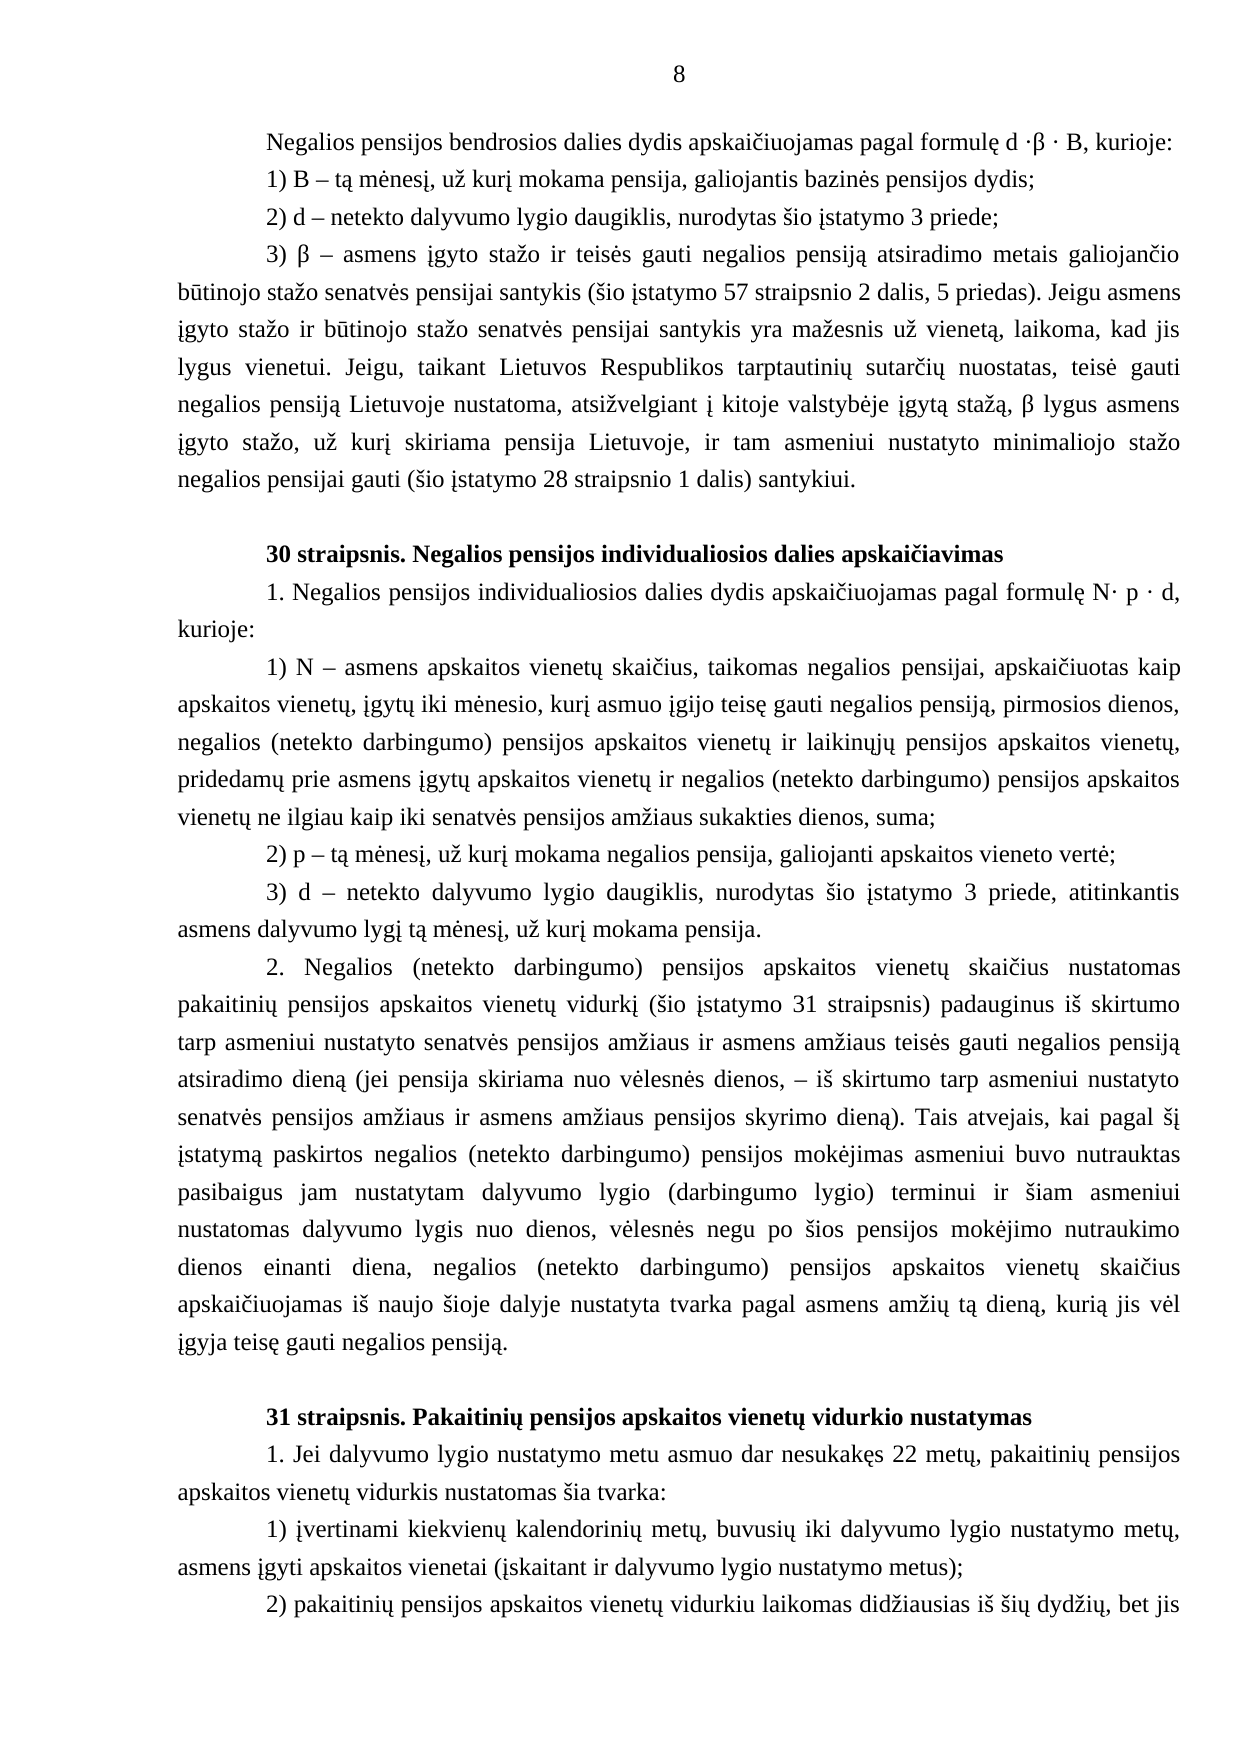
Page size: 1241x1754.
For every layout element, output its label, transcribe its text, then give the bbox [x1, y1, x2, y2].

text 30 straipsnis. Negalios pensijos individualiosios dalies apskaičiavimas [177, 531, 1181, 568]
text 3) β – asmens įgyto stažo ir teisės gauti negalios pensiją atsiradimo metais galiojančio būtinojo stažo senatvės pensijai santykis (šio įstatymo 57 straipsnio 2 dalis, 5 priedas). Jeigu asmens įgyto stažo ir būtinojo stažo senatvės pensijai santykis yra mažesnis už vienetą, laikoma, kad jis lygus vienetui. Jeigu, taikant Lietuvos Respublikos tarptautinių sutarčių nuostatas, teisė gauti negalios pensiją Lietuvoje nustatoma, atsižvelgiant į kitoje valstybėje įgytą stažą, β lygus asmens įgyto stažo, už kurį skiriama pensija Lietuvoje, ir tam asmeniui nustatyto minimaliojo stažo negalios pensijai gauti (šio įstatymo 28 straipsnio 1 dalis) santykiui. [177, 231, 1181, 493]
text 2) d – netekto dalyvumo lygio daugiklis, nurodytas šio įstatymo 3 priede; [177, 193, 1181, 231]
text 2. Negalios (netekto darbingumo) pensijos apskaitos vienetų skaičius nustatomas pakaitinių pensijos apskaitos vienetų vidurkį (šio įstatymo 31 straipsnis) padauginus iš skirtumo tarp asmeniui nustatyto senatvės pensijos amžiaus ir asmens amžiaus teisės gauti negalios pensiją atsiradimo dieną (jei pensija skiriama nuo vėlesnės dienos, – iš skirtumo tarp asmeniui nustatyto senatvės pensijos amžiaus ir asmens amžiaus pensijos skyrimo dieną). Tais atvejais, kai pagal šį įstatymą paskirtos negalios (netekto darbingumo) pensijos mokėjimas asmeniui buvo nutrauktas pasibaigus jam nustatytam dalyvumo lygio (darbingumo lygio) terminui ir šiam asmeniui nustatomas dalyvumo lygis nuo dienos, vėlesnės negu po šios pensijos mokėjimo nutraukimo dienos einanti diena, negalios (netekto darbingumo) pensijos apskaitos vienetų skaičius apskaičiuojamas iš naujo šioje dalyje nustatyta tvarka pagal asmens amžių tą dieną, kurią jis vėl įgyja teisę gauti negalios pensiją. [177, 943, 1181, 1356]
text 1) B – tą mėnesį, už kurį mokama pensija, galiojantis bazinės pensijos dydis; [177, 156, 1181, 193]
text 1. Jei dalyvumo lygio nustatymo metu asmuo dar nesukakęs 22 metų, pakaitinių pensijos apskaitos vienetų vidurkis nustatomas šia tvarka: [177, 1431, 1181, 1506]
text Negalios pensijos bendrosios dalies dydis apskaičiuojamas pagal formulę d ·β · B, kurioje: [177, 118, 1181, 156]
text 31 straipsnis. Pakaitinių pensijos apskaitos vienetų vidurkio nustatymas [177, 1393, 1181, 1431]
text 1) N – asmens apskaitos vienetų skaičius, taikomas negalios pensijai, apskaičiuotas kaip apskaitos vienetų, įgytų iki mėnesio, kurį asmuo įgijo teisę gauti negalios pensiją, pirmosios dienos, negalios (netekto darbingumo) pensijos apskaitos vienetų ir laikinųjų pensijos apskaitos vienetų, pridedamų prie asmens įgytų apskaitos vienetų ir negalios (netekto darbingumo) pensijos apskaitos vienetų ne ilgiau kaip iki senatvės pensijos amžiaus sukakties dienos, suma; [177, 643, 1181, 831]
text 2) p – tą mėnesį, už kurį mokama negalios pensija, galiojanti apskaitos vieneto vertė; [177, 831, 1181, 868]
text 3) d – netekto dalyvumo lygio daugiklis, nurodytas šio įstatymo 3 priede, atitinkantis asmens dalyvumo lygį tą mėnesį, už kurį mokama pensija. [177, 868, 1181, 943]
text 2) pakaitinių pensijos apskaitos vienetų vidurkiu laikomas didžiausias iš šių dydžių, bet jis [177, 1581, 1181, 1618]
text 1) įvertinami kiekvienų kalendorinių metų, buvusių iki dalyvumo lygio nustatymo metų, asmens įgyti apskaitos vienetai (įskaitant ir dalyvumo lygio nustatymo metus); [177, 1506, 1181, 1581]
text 1. Negalios pensijos individualiosios dalies dydis apskaičiuojamas pagal formulę N· p · d, kurioje: [177, 568, 1181, 643]
